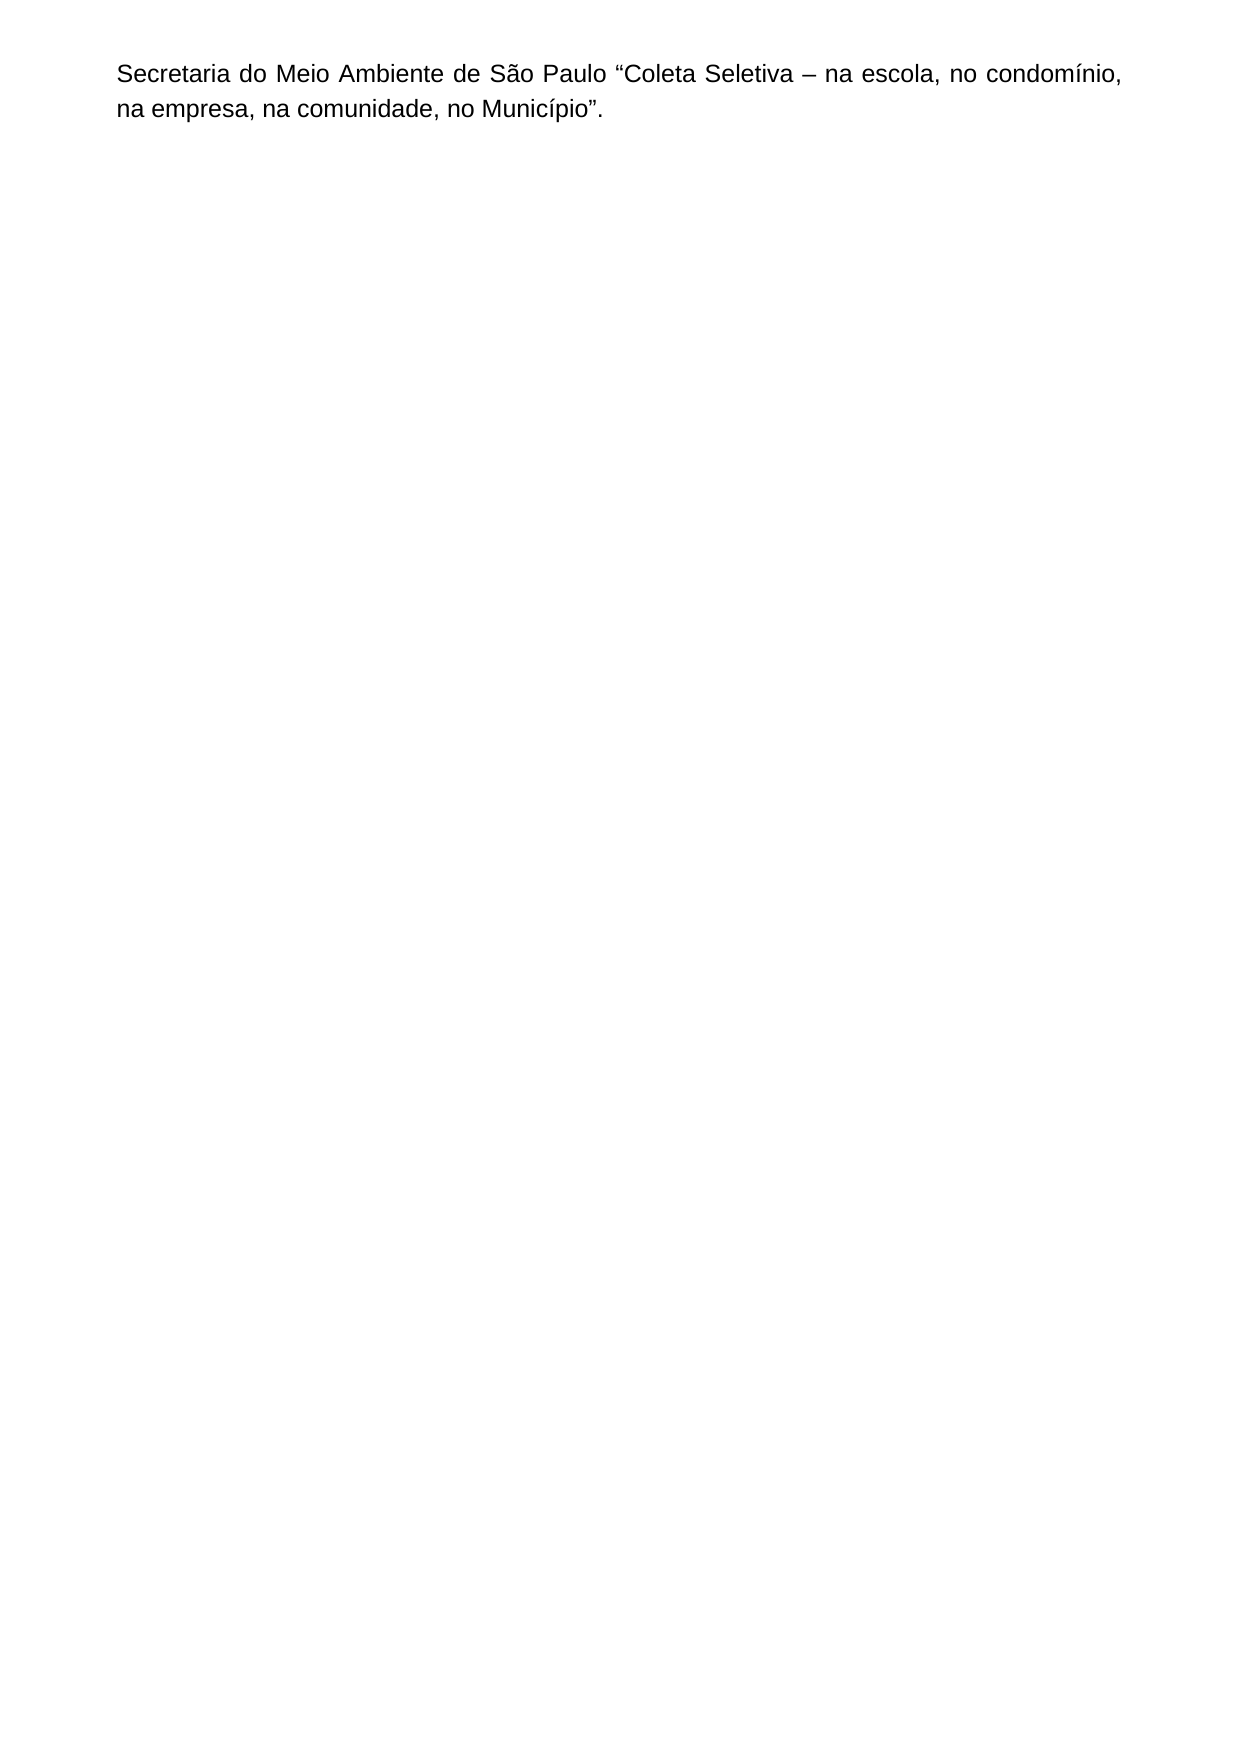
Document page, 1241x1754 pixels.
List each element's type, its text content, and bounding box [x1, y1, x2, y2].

text Secretaria do Meio Ambiente de São Paulo “Coleta Seletiva – na escola, no condomínio, na empresa, na comunidade, no Município”. [116, 59, 1123, 122]
